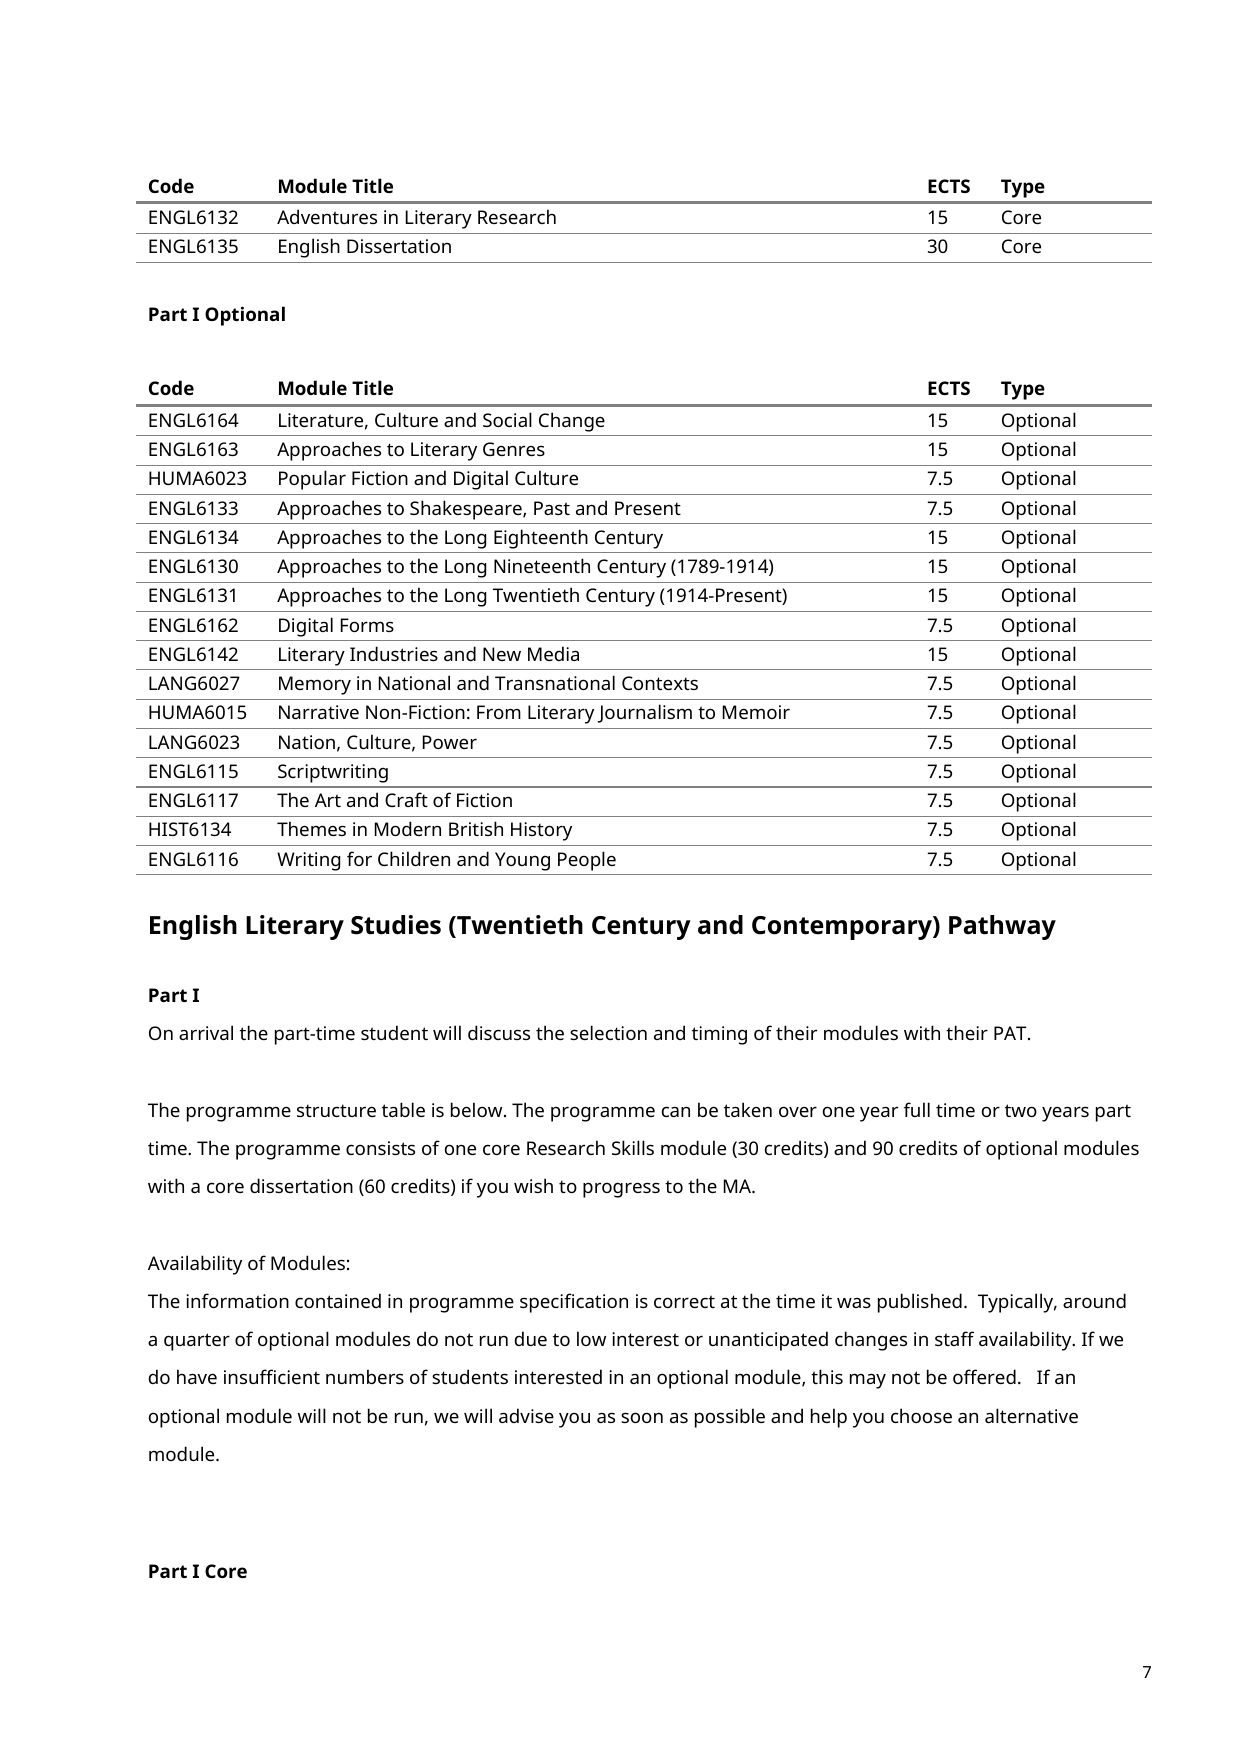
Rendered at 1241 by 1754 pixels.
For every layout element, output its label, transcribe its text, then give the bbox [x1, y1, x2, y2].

table_cell 7.5 [916, 495, 989, 523]
table_cell Code [136, 376, 266, 404]
table_cell Core [989, 204, 1152, 233]
table_cell 7.5 [916, 788, 989, 816]
table_cell Optional [989, 612, 1152, 640]
table_cell Part I On arrival the part-time student will discuss the selection and timing of their modules with their PAT. The programme structure table is below. The programme can be taken over one year full time or two years part time. The programme consists of one core Research Skills module (30 credits) and 90 credits of optional modules with a core dissertation (60 credits) if you wish to progress to the MA. Availability of Modules: The information contained in programme specification is correct at the time it was published. Typically, around a quarter of optional modules do not run due to low interest or unanticipated changes in staff availability. If we do have insufficient numbers of students interested in an optional module, this may not be offered. If an optional module will not be run, we will advise you as soon as possible and help you choose an alternative module. [136, 944, 1152, 1520]
table_cell Memory in National and Transnational Contexts [266, 670, 916, 699]
table_cell Optional [989, 700, 1152, 728]
table_cell ECTS [916, 376, 989, 404]
table_cell ENGL6132 [136, 204, 266, 233]
table_cell Optional [989, 407, 1152, 435]
table_cell 7.5 [916, 612, 989, 640]
table_cell ENGL6133 [136, 495, 266, 523]
table_cell 15 [916, 641, 989, 669]
table_cell Optional [989, 817, 1152, 845]
table_cell Approaches to Literary Genres [266, 436, 916, 464]
table_cell English Dissertation [266, 234, 916, 262]
table_cell HUMA6015 [136, 700, 266, 728]
table_cell Code [136, 173, 266, 201]
table_cell 15 [916, 553, 989, 582]
table_cell ENGL6134 [136, 524, 266, 552]
table_cell Optional [989, 583, 1152, 611]
table_cell 30 [916, 234, 989, 262]
table_cell 7.5 [916, 729, 989, 757]
table_cell Type [989, 376, 1152, 404]
table_cell HUMA6023 [136, 466, 266, 494]
table_cell Optional [989, 670, 1152, 699]
table_cell Approaches to the Long Eighteenth Century [266, 524, 916, 552]
table_cell ENGL6117 [136, 788, 266, 816]
table_cell Optional [989, 466, 1152, 494]
table_cell ENGL6130 [136, 553, 266, 582]
table_cell Writing for Children and Young People [266, 846, 916, 874]
table_cell Popular Fiction and Digital Culture [266, 466, 916, 494]
table_cell English Literary Studies (Twentieth Century and Contemporary) Pathway [136, 875, 1152, 944]
table_cell Approaches to the Long Twentieth Century (1914-Present) [266, 583, 916, 611]
table_cell ENGL6164 [136, 407, 266, 435]
table_cell 15 [916, 204, 989, 233]
table_cell LANG6027 [136, 670, 266, 699]
table_cell Literature, Culture and Social Change [266, 407, 916, 435]
table_cell ENGL6135 [136, 234, 266, 262]
table_cell ENGL6116 [136, 846, 266, 874]
table_cell 7.5 [916, 758, 989, 786]
table_cell ECTS [916, 173, 989, 201]
table_cell Nation, Culture, Power [266, 729, 916, 757]
table_cell ENGL6163 [136, 436, 266, 464]
table_cell LANG6023 [136, 729, 266, 757]
table_cell 15 [916, 436, 989, 464]
table_cell Optional [989, 641, 1152, 669]
table_cell Adventures in Literary Research [266, 204, 916, 233]
table_cell 7.5 [916, 670, 989, 699]
table_cell Optional [989, 846, 1152, 874]
table_cell HIST6134 [136, 817, 266, 845]
table_cell 7.5 [916, 846, 989, 874]
table_cell [136, 137, 1152, 173]
table_cell Scriptwriting [266, 758, 916, 786]
table_cell Part I Core [136, 1520, 1152, 1594]
table_cell ENGL6142 [136, 641, 266, 669]
table_cell 7.5 [916, 817, 989, 845]
table_cell The Art and Craft of Fiction [266, 788, 916, 816]
table_cell Module Title [266, 173, 916, 201]
table_cell Optional [989, 788, 1152, 816]
table_cell Optional [989, 758, 1152, 786]
table_cell ENGL6162 [136, 612, 266, 640]
table_cell Part I Optional [136, 263, 1152, 376]
table_cell ENGL6131 [136, 583, 266, 611]
table_cell 7.5 [916, 700, 989, 728]
table_cell ENGL6115 [136, 758, 266, 786]
table_cell Module Title [266, 376, 916, 404]
table_cell Narrative Non-Fiction: From Literary Journalism to Memoir [266, 700, 916, 728]
table_cell 15 [916, 583, 989, 611]
table_cell 15 [916, 407, 989, 435]
table_cell Literary Industries and New Media [266, 641, 916, 669]
table_cell Approaches to the Long Nineteenth Century (1789-1914) [266, 553, 916, 582]
table_cell Optional [989, 495, 1152, 523]
table_cell Type [989, 173, 1152, 201]
table_cell Themes in Modern British History [266, 817, 916, 845]
table_cell Core [989, 234, 1152, 262]
table_cell Optional [989, 729, 1152, 757]
table_cell 15 [916, 524, 989, 552]
table_cell Optional [989, 436, 1152, 464]
table_cell Optional [989, 553, 1152, 582]
table_cell Digital Forms [266, 612, 916, 640]
table_cell Approaches to Shakespeare, Past and Present [266, 495, 916, 523]
table_cell Optional [989, 524, 1152, 552]
table_cell 7.5 [916, 466, 989, 494]
